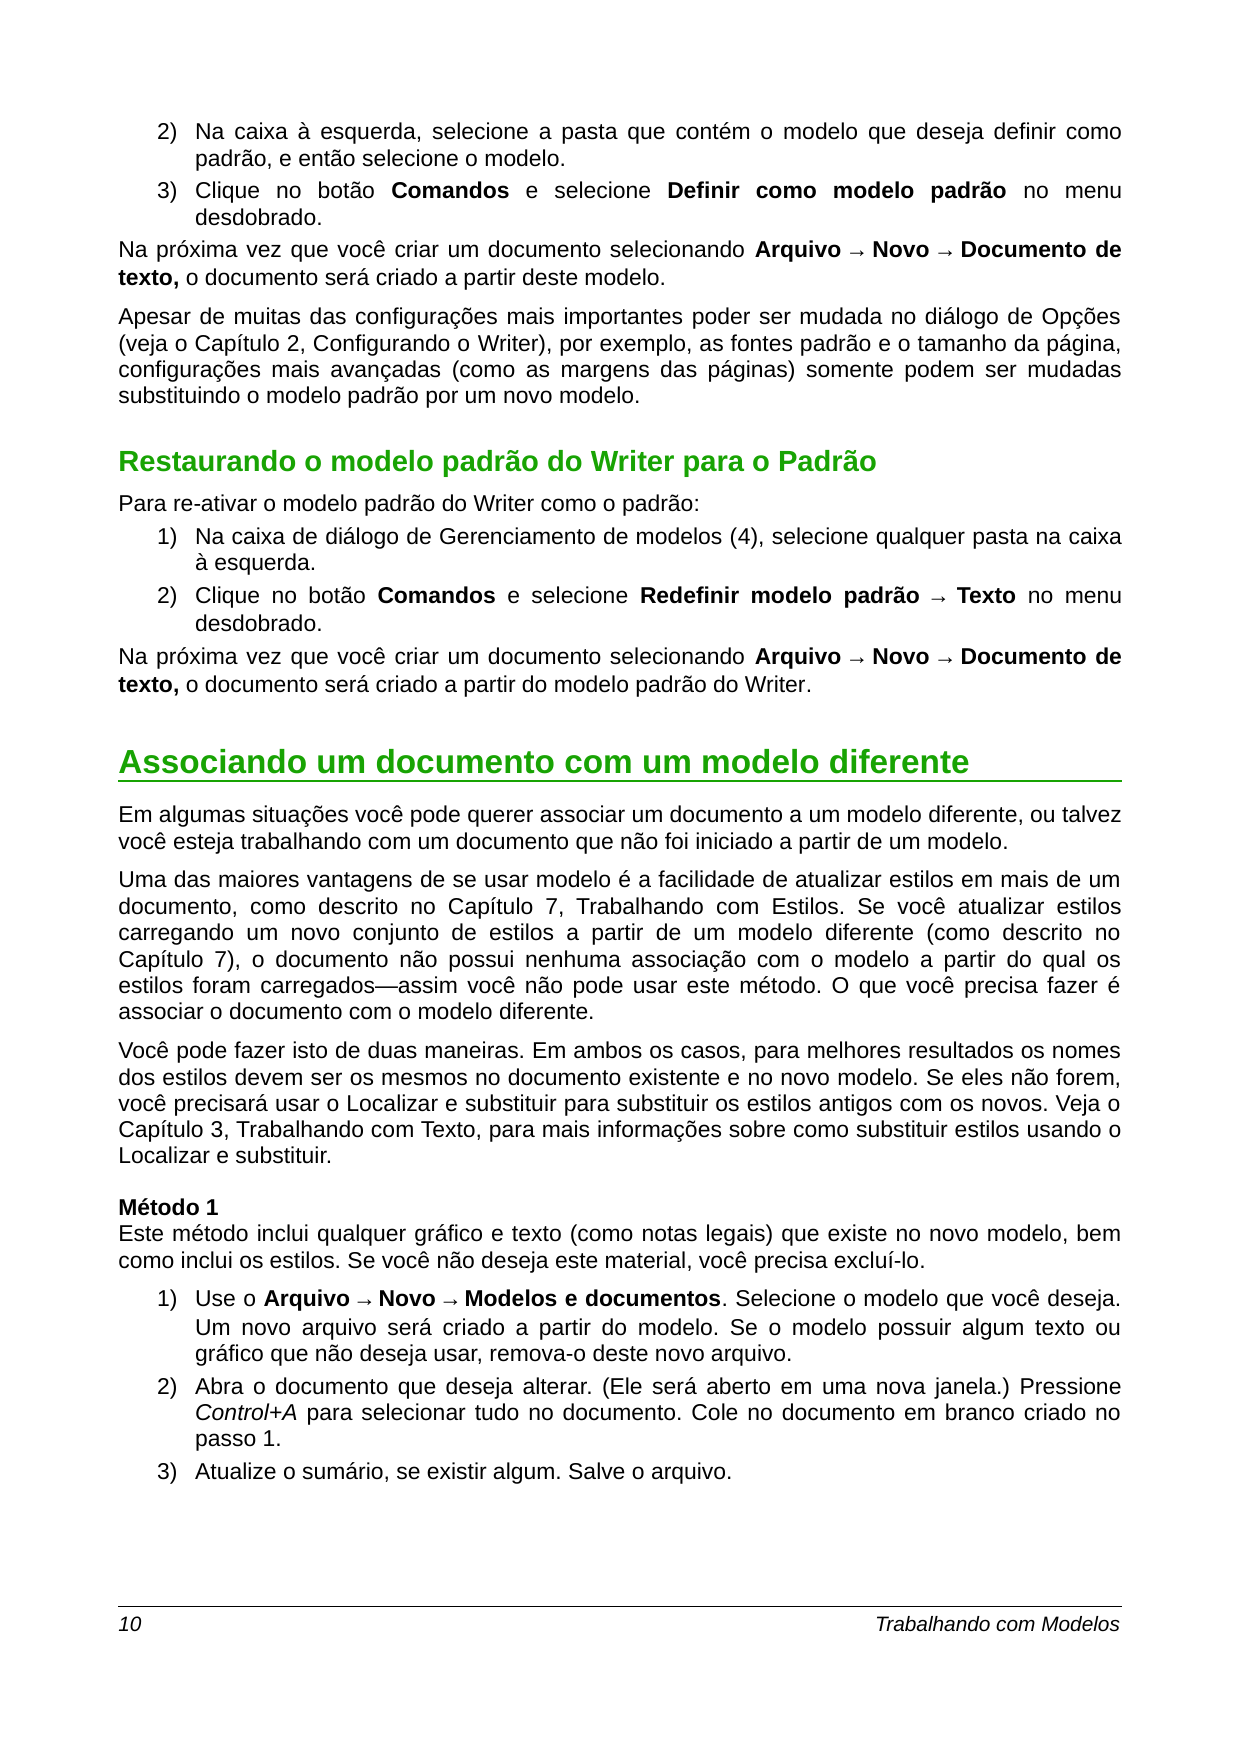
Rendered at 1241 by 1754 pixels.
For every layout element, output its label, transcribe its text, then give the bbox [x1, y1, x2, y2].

text Apesar de muitas das configurações mais importantes poder ser mudada no diálogo de Opções (veja o Capítulo 2, Configurando o Writer), por exemplo, as fontes padrão e o tamanho da página, configurações mais avançadas (como as margens das páginas) somente podem ser mudadas substituindo o modelo padrão por um novo modelo. [118, 303, 1122, 409]
subtitle Restaurando o modelo padrão do Writer para o Padrão [118, 444, 1122, 478]
list Na caixa de diálogo de Gerenciamento de modelos (Figura 4), selecione qualquer pasta na caixa à esquerda. [177, 523, 1122, 576]
list Para re-ativar o modelo padrão do Writer como o padrão: [118, 490, 1122, 516]
text Em algumas situações você pode querer associar um documento a um modelo diferente, ou talvez você esteja trabalhando com um documento que não foi iniciado a partir de um modelo. [118, 801, 1122, 854]
text Uma das maiores vantagens de se usar modelo é a facilidade de atualizar estilos em mais de um documento, como descrito no Capítulo 7, Trabalhando com Estilos. Se você atualizar estilos carregando um novo conjunto de estilos a partir de um modelo diferente (como descrito no Capítulo 7), o documento não possui nenhuma associação com o modelo a partir do qual os estilos foram carregados—assim você não pode usar este método. O que você precisa fazer é associar o documento com o modelo diferente. [118, 866, 1122, 1024]
list Na caixa à esquerda, selecione a pasta que contém o modelo que deseja definir como padrão, e então selecione o modelo. [177, 118, 1122, 171]
text Método 1 [118, 1194, 1122, 1220]
text Na próxima vez que você criar um documento selecionando Arquivo → Novo → Documento de texto, o documento será criado a partir do modelo padrão do Writer. [118, 643, 1122, 697]
subtitle Associando um documento com um modelo diferente [118, 742, 1122, 780]
list Clique no botão Comandos e selecione Redefinir modelo padrão → Texto no menu desdobrado. [177, 582, 1122, 637]
text Você pode fazer isto de duas maneiras. Em ambos os casos, para melhores resultados os nomes dos estilos devem ser os mesmos no documento existente e no novo modelo. Se eles não forem, você precisará usar o Localizar e substituir para substituir os estilos antigos com os novos. Veja o Capítulo 3, Trabalhando com Texto, para mais informações sobre como substituir estilos usando o Localizar e substituir. [118, 1037, 1122, 1169]
list Use o Arquivo → Novo → Modelos e documentos. Selecione o modelo que você deseja. Um novo arquivo será criado a partir do modelo. Se o modelo possuir algum texto ou gráfico que não deseja usar, remova-o deste novo arquivo. [177, 1285, 1122, 1366]
list Abra o documento que deseja alterar. (Ele será aberto em uma nova janela.) Pressione Control+A para selecionar tudo no documento. Cole no documento em branco criado no passo 1. [177, 1373, 1122, 1452]
list Clique no botão Comandos e selecione Definir como modelo padrão no menu desdobrado. [177, 177, 1122, 230]
text Na próxima vez que você criar um documento selecionando Arquivo → Novo → Documento de texto, o documento será criado a partir deste modelo. [118, 236, 1122, 291]
text Este método inclui qualquer gráfico e texto (como notas legais) que existe no novo modelo, bem como inclui os estilos. Se você não deseja este material, você precisa excluí-lo. [118, 1220, 1122, 1273]
list Atualize o sumário, se existir algum. Salve o arquivo. [177, 1458, 1122, 1484]
